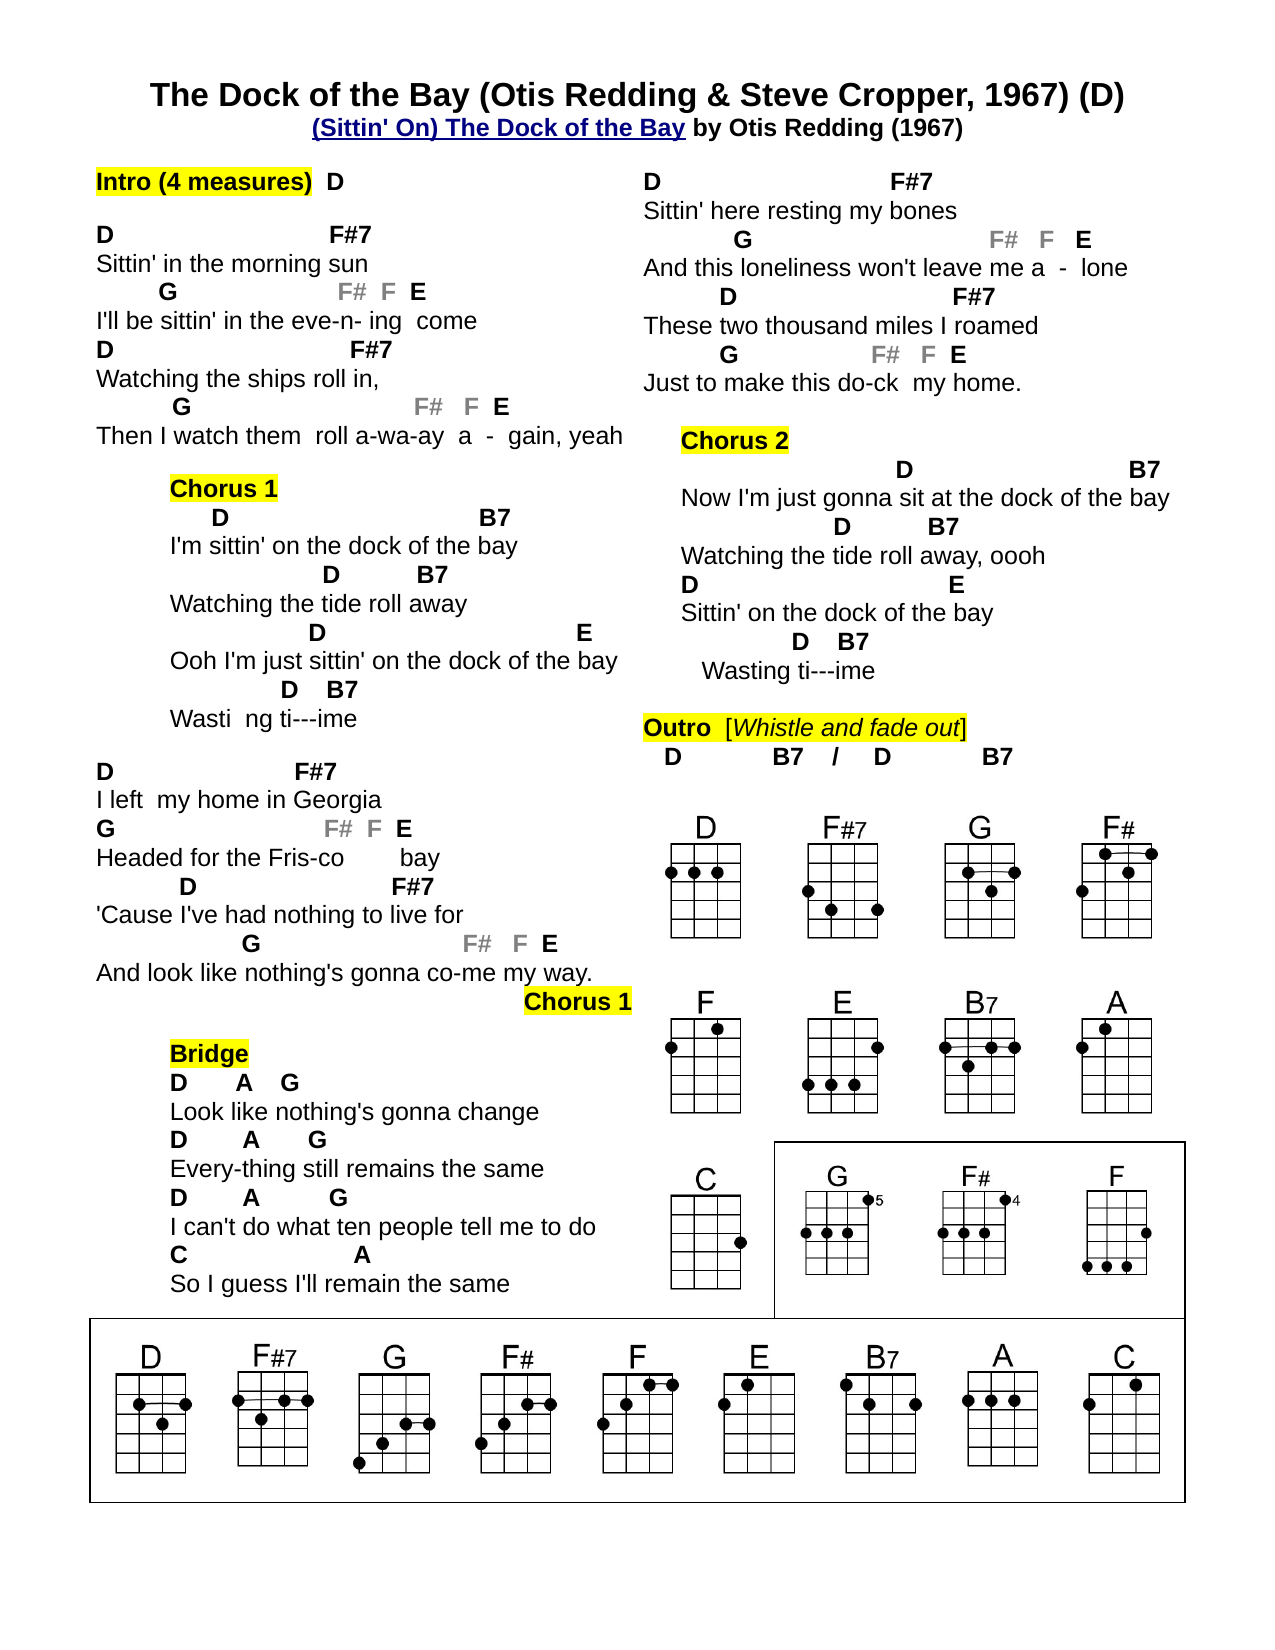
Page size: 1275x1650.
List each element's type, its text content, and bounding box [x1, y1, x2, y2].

picture [949, 1324, 1056, 1484]
picture [1071, 1148, 1162, 1291]
table_cell [774, 791, 911, 966]
table_cell [820, 1319, 941, 1502]
picture [462, 1324, 569, 1492]
picture [1063, 971, 1170, 1131]
picture [926, 796, 1033, 956]
picture [789, 1148, 896, 1291]
picture [652, 971, 759, 1131]
table_cell [455, 1319, 576, 1502]
table_cell [911, 1143, 1048, 1318]
table_cell [1048, 791, 1185, 966]
picture [926, 1148, 1033, 1291]
picture [926, 971, 1033, 1131]
table_header D F#7 Sittin' here resting my bones G F# F E And this loneliness won't leave me a - lone D F#7 These two thousand miles I roamed G F# F E Just to make this do-ck my home. Chorus 2 D B7 Now I'm just gonna sit at the dock of the bay D B7 Watching the tide roll away, oooh D E Sittin' on the dock of the bay D B7 Wasting ti---ime Outro [Whistle and fade out] D B7 / D B7 [638, 161, 1185, 791]
table_header Intro (4 measures) D D F#7 Sittin' in the morning sun G F# F E I'll be sittin' in the eve-n- ing come D F#7 Watching the ships roll in, G F# F E Then I watch them roll a-wa-ay a - gain, yeah Chorus 1 D B7 I'm sittin' on the dock of the bay D B7 Watching the tide roll away D E Ooh I'm just sittin' on the dock of the bay D B7 Wasti ng ti---ime D F#7 I left my home in Georgia G F# F E Headed for the Fris-co bay D F#7 'Cause I've had nothing to live for G F# F E And look like nothing's gonna co-me my way. Chorus 1 Bridge D A G Look like nothing's gonna change D A G Every-thing still remains the same D A G I can't do what ten people tell me to do C A So I guess I'll remain the same [90, 161, 637, 1318]
picture [789, 971, 896, 1131]
picture [1070, 1324, 1178, 1492]
table_cell [911, 791, 1048, 966]
picture [705, 1324, 813, 1492]
table_cell [638, 966, 774, 1141]
table_cell [775, 1143, 911, 1318]
picture [652, 1148, 759, 1307]
table_cell [698, 1319, 820, 1502]
table_cell [774, 966, 911, 1141]
picture [827, 1324, 934, 1492]
table_cell [576, 1319, 698, 1502]
text (Sittin' On) The Dock of the Bay by Otis Redding (1967) [90, 113, 1185, 142]
picture [584, 1324, 691, 1492]
table_cell [638, 1141, 774, 1318]
table_cell [941, 1319, 1063, 1502]
picture [1063, 796, 1170, 956]
text The Dock of the Bay (Otis Redding & Steve Cropper, 1967) (D) [90, 75, 1185, 113]
table_cell [211, 1319, 333, 1502]
table_cell [638, 791, 774, 966]
table_cell [333, 1319, 455, 1502]
picture [340, 1324, 448, 1492]
table_cell [91, 1319, 211, 1502]
table_cell [1048, 1143, 1184, 1318]
picture [652, 796, 759, 956]
picture [219, 1324, 326, 1484]
table_cell [1048, 966, 1185, 1141]
table_cell [1063, 1319, 1184, 1502]
picture [97, 1324, 204, 1492]
picture [789, 796, 896, 956]
table_cell [911, 966, 1048, 1141]
